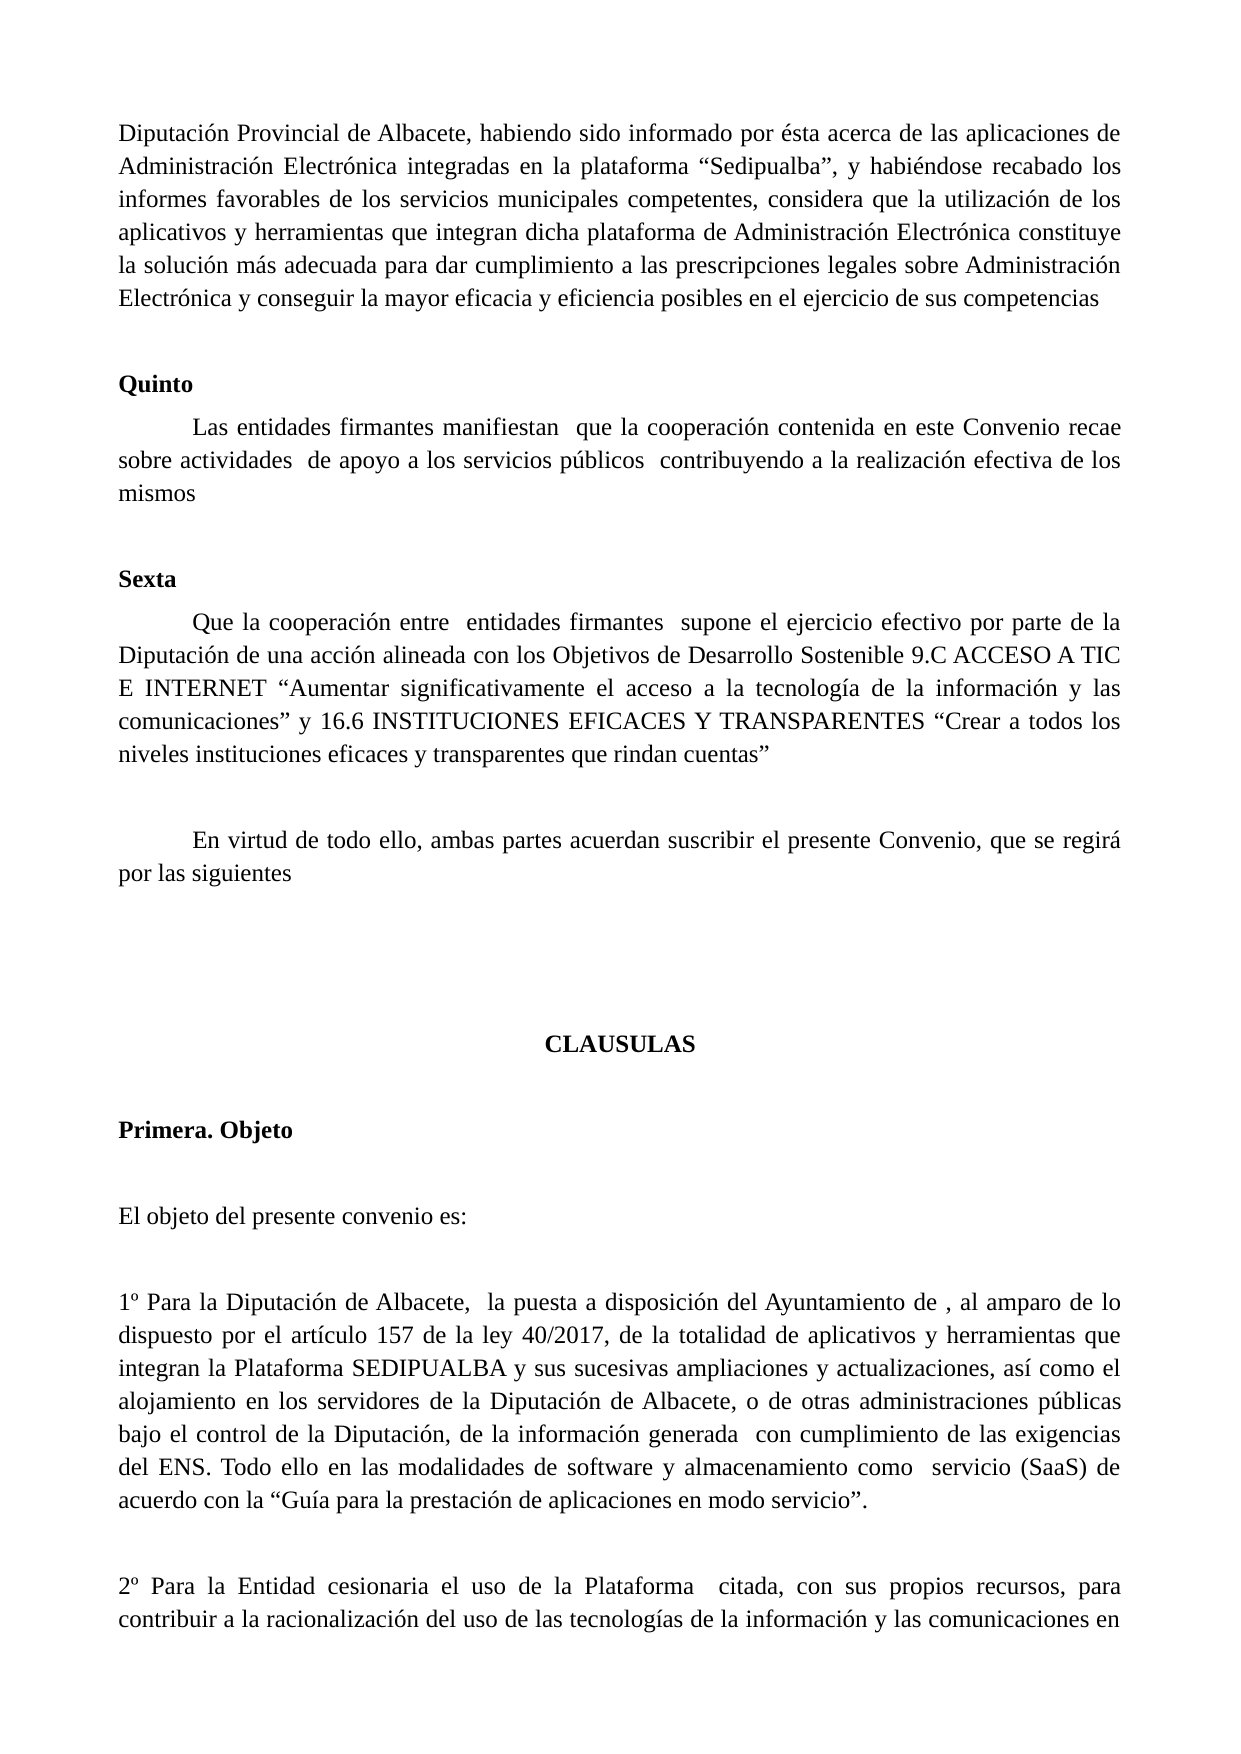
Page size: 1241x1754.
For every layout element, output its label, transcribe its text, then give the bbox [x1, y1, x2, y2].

text Que la cooperación entre entidades firmantes supone el ejercicio efectivo por parte de la Diputación de una acción alineada con los Objetivos de Desarrollo Sostenible 9.C ACCESO A TIC E INTERNET “Aumentar significativamente el acceso a la tecnología de la información y las comunicaciones” y 16.6 INSTITUCIONES EFICACES Y TRANSPARENTES “Crear a todos los niveles instituciones eficaces y transparentes que rindan cuentas” [118, 607, 1122, 768]
text El objeto del presente convenio es: [118, 1201, 1122, 1230]
text Las entidades firmantes manifiestan que la cooperación contenida en este Convenio recae sobre actividades de apoyo a los servicios públicos contribuyendo a la realización efectiva de los mismos [118, 412, 1122, 507]
text Quinto [118, 369, 1122, 398]
text 1º Para la Diputación de Albacete, la puesta a disposición del Ayuntamiento de , al amparo de lo dispuesto por el artículo 157 de la ley 40/2017, de la totalidad de aplicativos y herramientas que integran la Plataforma SEDIPUALBA y sus sucesivas ampliaciones y actualizaciones, así como el alojamiento en los servidores de la Diputación de Albacete, o de otras administraciones públicas bajo el control de la Diputación, de la información generada con cumplimiento de las exigencias del ENS. Todo ello en las modalidades de software y almacenamiento como servicio (SaaS) de acuerdo con la “Guía para la prestación de aplicaciones en modo servicio”. [118, 1287, 1122, 1514]
text Diputación Provincial de Albacete, habiendo sido informado por ésta acerca de las aplicaciones de Administración Electrónica integradas en la plataforma “Sedipualba”, y habiéndose recabado los informes favorables de los servicios municipales competentes, considera que la utilización de los aplicativos y herramientas que integran dicha plataforma de Administración Electrónica constituye la solución más adecuada para dar cumplimiento a las prescripciones legales sobre Administración Electrónica y conseguir la mayor eficacia y eficiencia posibles en el ejercicio de sus competencias [118, 118, 1122, 312]
text CLAUSULAS [118, 1029, 1122, 1058]
text 2º Para la Entidad cesionaria el uso de la Plataforma citada, con sus propios recursos, para contribuir a la racionalización del uso de las tecnologías de la información y las comunicaciones en [118, 1571, 1122, 1633]
text Sexta [118, 564, 1122, 593]
text En virtud de todo ello, ambas partes acuerdan suscribir el presente Convenio, que se regirá por las siguientes [118, 825, 1122, 886]
text Primera. Objeto [118, 1115, 1122, 1144]
